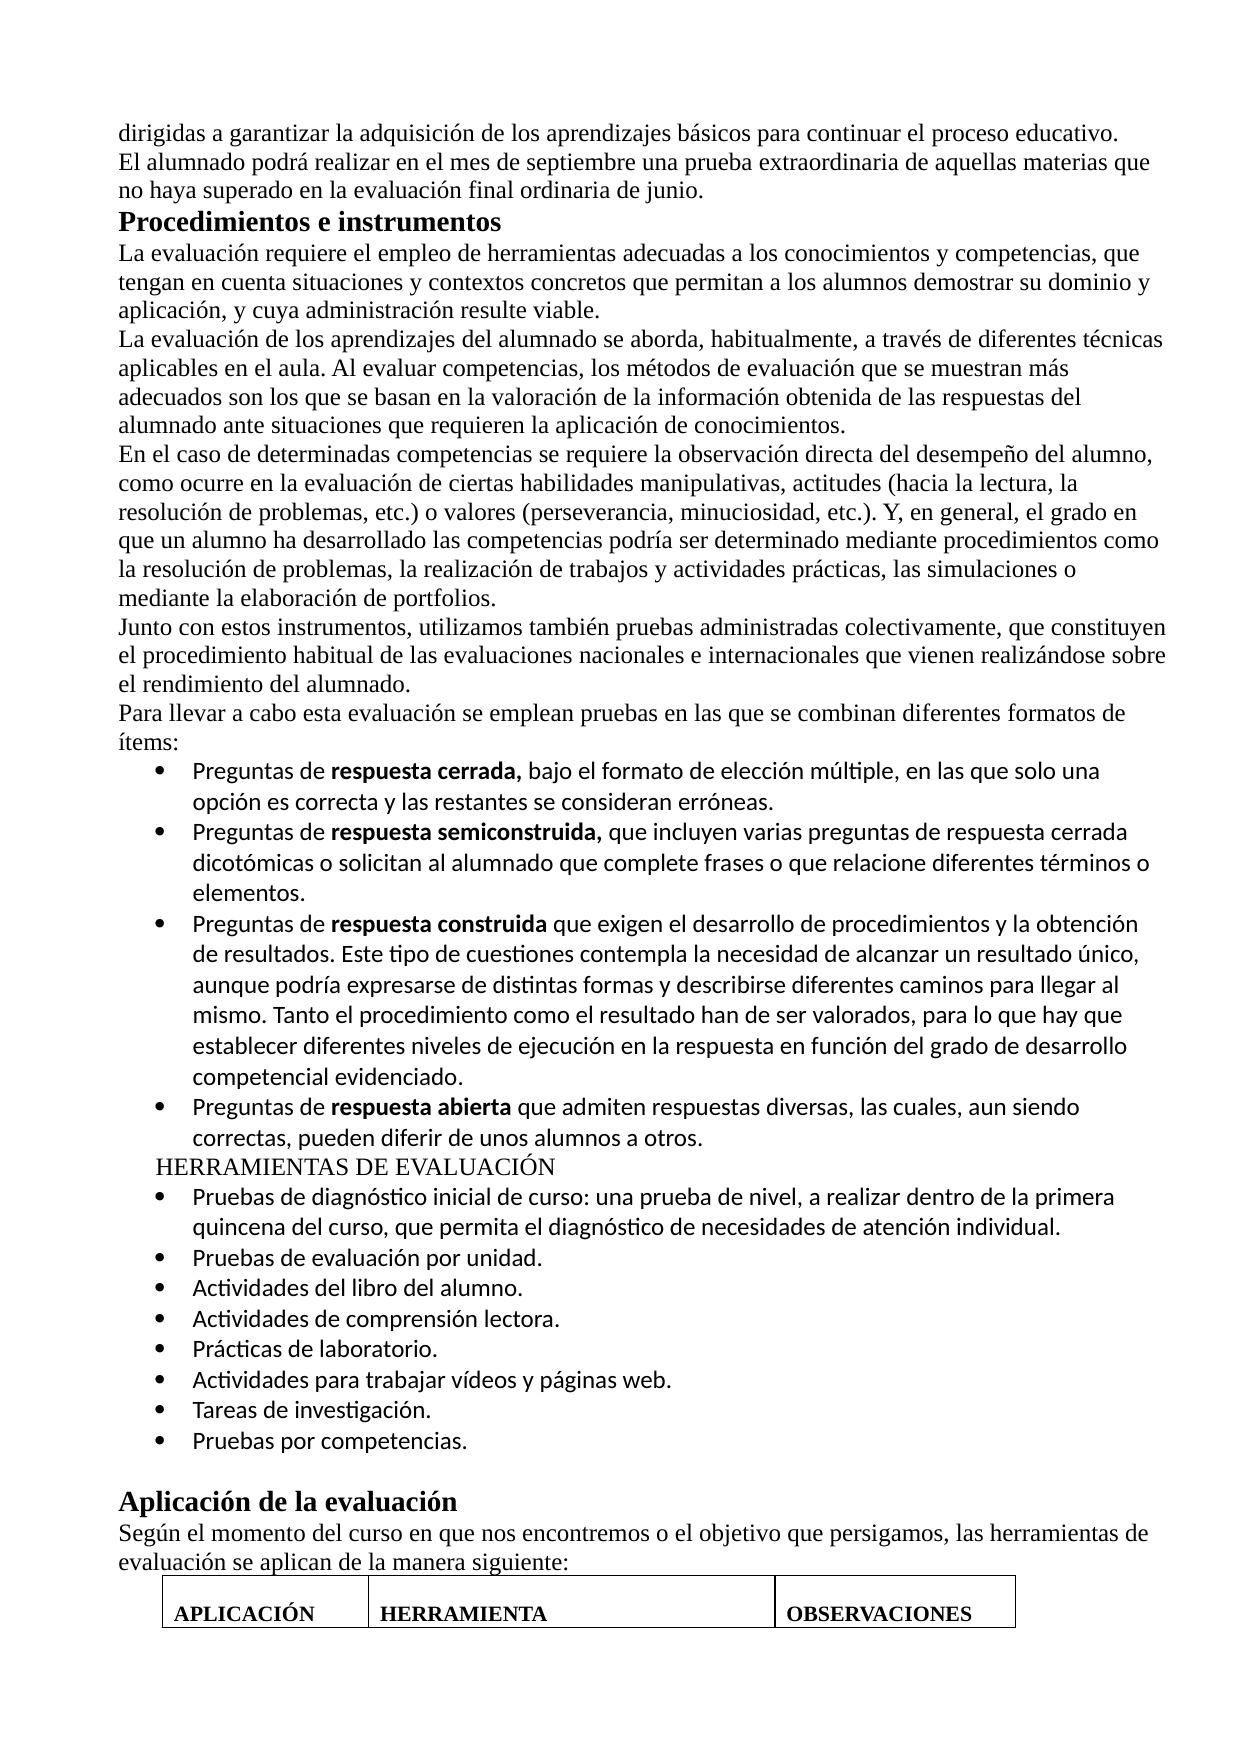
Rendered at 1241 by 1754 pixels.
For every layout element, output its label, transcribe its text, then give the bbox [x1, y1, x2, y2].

text HERRAMIENTAS DE EVALUACIÓN [155, 1152, 1167, 1181]
list Actividades de comprensión lectora. [155, 1303, 1167, 1333]
text Junto con estos instrumentos, utilizamos también pruebas administradas colectivamente, que constituyen el procedimiento habitual de las evaluaciones nacionales e internacionales que vienen realizándose sobre el rendimiento del alumnado. [118, 612, 1167, 698]
table_header HERRAMIENTA [369, 1576, 774, 1627]
list Preguntas de respuesta abierta que admiten respuestas diversas, las cuales, aun siendo correctas, pueden diferir de unos alumnos a otros. [155, 1091, 1167, 1152]
text En el caso de determinadas competencias se requiere la observación directa del desempeño del alumno, como ocurre en la evaluación de ciertas habilidades manipulativas, actitudes (hacia la lectura, la resolución de problemas, etc.) o valores (perseverancia, minuciosidad, etc.). Y, en general, el grado en que un alumno ha desarrollado las competencias podría ser determinado mediante procedimientos como la resolución de problemas, la realización de trabajos y actividades prácticas, las simulaciones o mediante la elaboración de portfolios. [118, 439, 1167, 612]
list Actividades del libro del alumno. [155, 1272, 1167, 1303]
text Procedimientos e instrumentos [118, 204, 1167, 238]
text Aplicación de la evaluación [118, 1484, 1167, 1518]
list Tareas de investigación. [155, 1394, 1167, 1425]
list Prácticas de laboratorio. [155, 1333, 1167, 1364]
text Para llevar a cabo esta evaluación se emplean pruebas en las que se combinan diferentes formatos de ítems: [118, 698, 1167, 755]
list Actividades para trabajar vídeos y páginas web. [155, 1364, 1167, 1394]
text La evaluación requiere el empleo de herramientas adecuadas a los conocimientos y competencias, que tengan en cuenta situaciones y contextos concretos que permitan a los alumnos demostrar su dominio y aplicación, y cuya administración resulte viable. [118, 238, 1167, 324]
list Pruebas de diagnóstico inicial de curso: una prueba de nivel, a realizar dentro de la primera quincena del curso, que permita el diagnóstico de necesidades de atención individual. [155, 1181, 1167, 1242]
list Preguntas de respuesta construida que exigen el desarrollo de procedimientos y la obtención de resultados. Este tipo de cuestiones contempla la necesidad de alcanzar un resultado único, aunque podría expresarse de distintas formas y describirse diferentes caminos para llegar al mismo. Tanto el procedimiento como el resultado han de ser valorados, para lo que hay que establecer diferentes niveles de ejecución en la respuesta en función del grado de desarrollo competencial evidenciado. [155, 908, 1167, 1091]
text dirigidas a garantizar la adquisición de los aprendizajes básicos para continuar el proceso educativo. [118, 118, 1167, 147]
text El alumnado podrá realizar en el mes de septiembre una prueba extraordinaria de aquellas materias que no haya superado en la evaluación final ordinaria de junio. [118, 147, 1167, 204]
list Preguntas de respuesta cerrada, bajo el formato de elección múltiple, en las que solo una opción es correcta y las restantes se consideran erróneas. [155, 755, 1167, 816]
table_header APLICACIÓN [163, 1576, 368, 1627]
list Preguntas de respuesta semiconstruida, que incluyen varias preguntas de respuesta cerrada dicotómicas o solicitan al alumnado que complete frases o que relacione diferentes términos o elementos. [155, 816, 1167, 908]
table_header OBSERVACIONES [776, 1576, 1015, 1627]
list Pruebas de evaluación por unidad. [155, 1242, 1167, 1272]
list Pruebas por competencias. [155, 1425, 1167, 1456]
text Según el momento del curso en que nos encontremos o el objetivo que persigamos, las herramientas de evaluación se aplican de la manera siguiente: [118, 1518, 1167, 1575]
text La evaluación de los aprendizajes del alumnado se aborda, habitualmente, a través de diferentes técnicas aplicables en el aula. Al evaluar competencias, los métodos de evaluación que se muestran más adecuados son los que se basan en la valoración de la información obtenida de las respuestas del alumnado ante situaciones que requieren la aplicación de conocimientos. [118, 324, 1167, 439]
